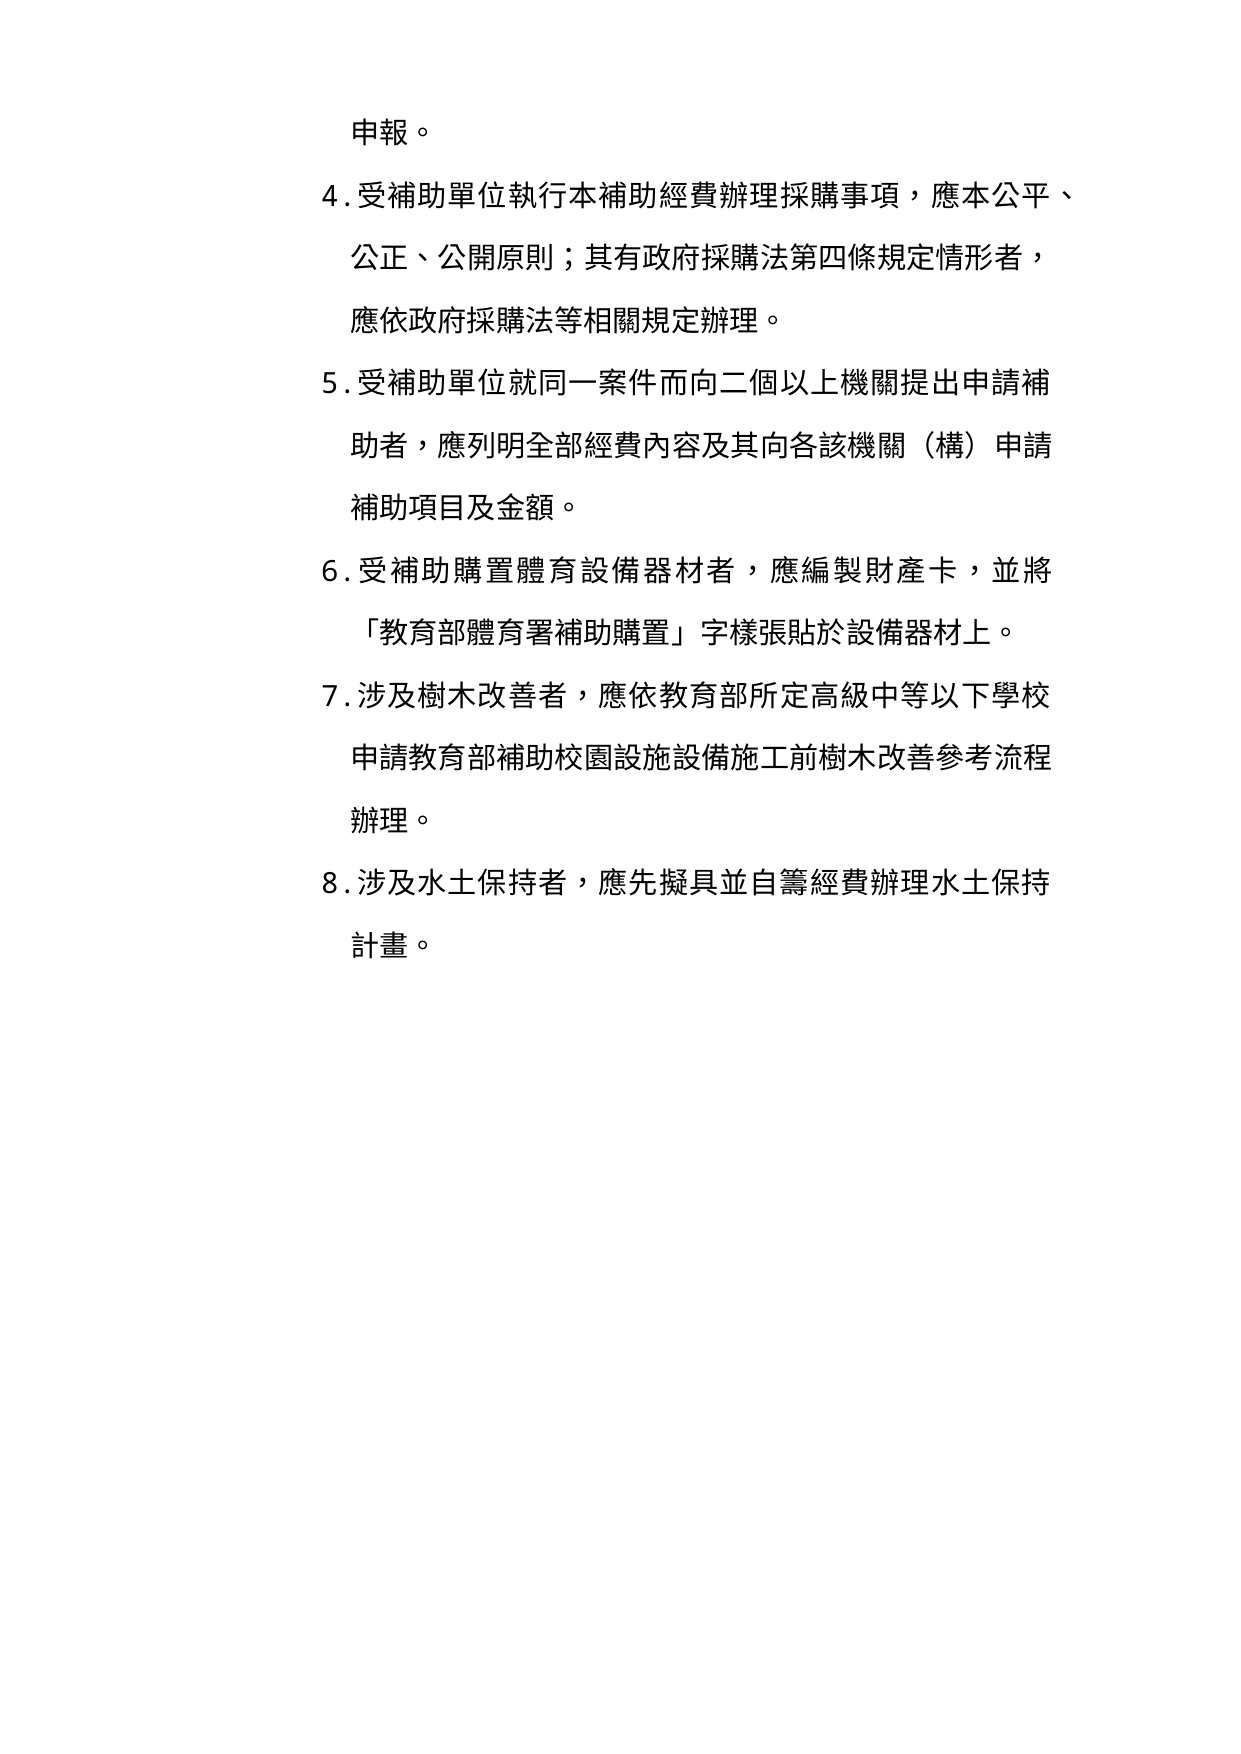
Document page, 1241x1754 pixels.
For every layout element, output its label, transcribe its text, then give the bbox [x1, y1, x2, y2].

text 7.涉及樹木改善者，應依教育部所定高級中等以下學校申請教育部補助校園設施設備施工前樹木改善參考流程辦理。 [321, 652, 1053, 839]
text 8.涉及水土保持者，應先擬具並自籌經費辦理水土保持計畫。 [321, 839, 1053, 964]
text 5.受補助單位就同一案件而向二個以上機關提出申請補助者，應列明全部經費內容及其向各該機關（構）申請補助項目及金額。 [321, 339, 1053, 527]
text 4.受補助單位執行本補助經費辦理採購事項，應本公平、公正、公開原則；其有政府採購法第四條規定情形者，應依政府採購法等相關規定辦理。 [321, 152, 1053, 339]
text 申報。 [321, 89, 1053, 152]
text 6.受補助購置體育設備器材者，應編製財產卡，並將「教育部體育署補助購置」字樣張貼於設備器材上。 [321, 527, 1053, 652]
